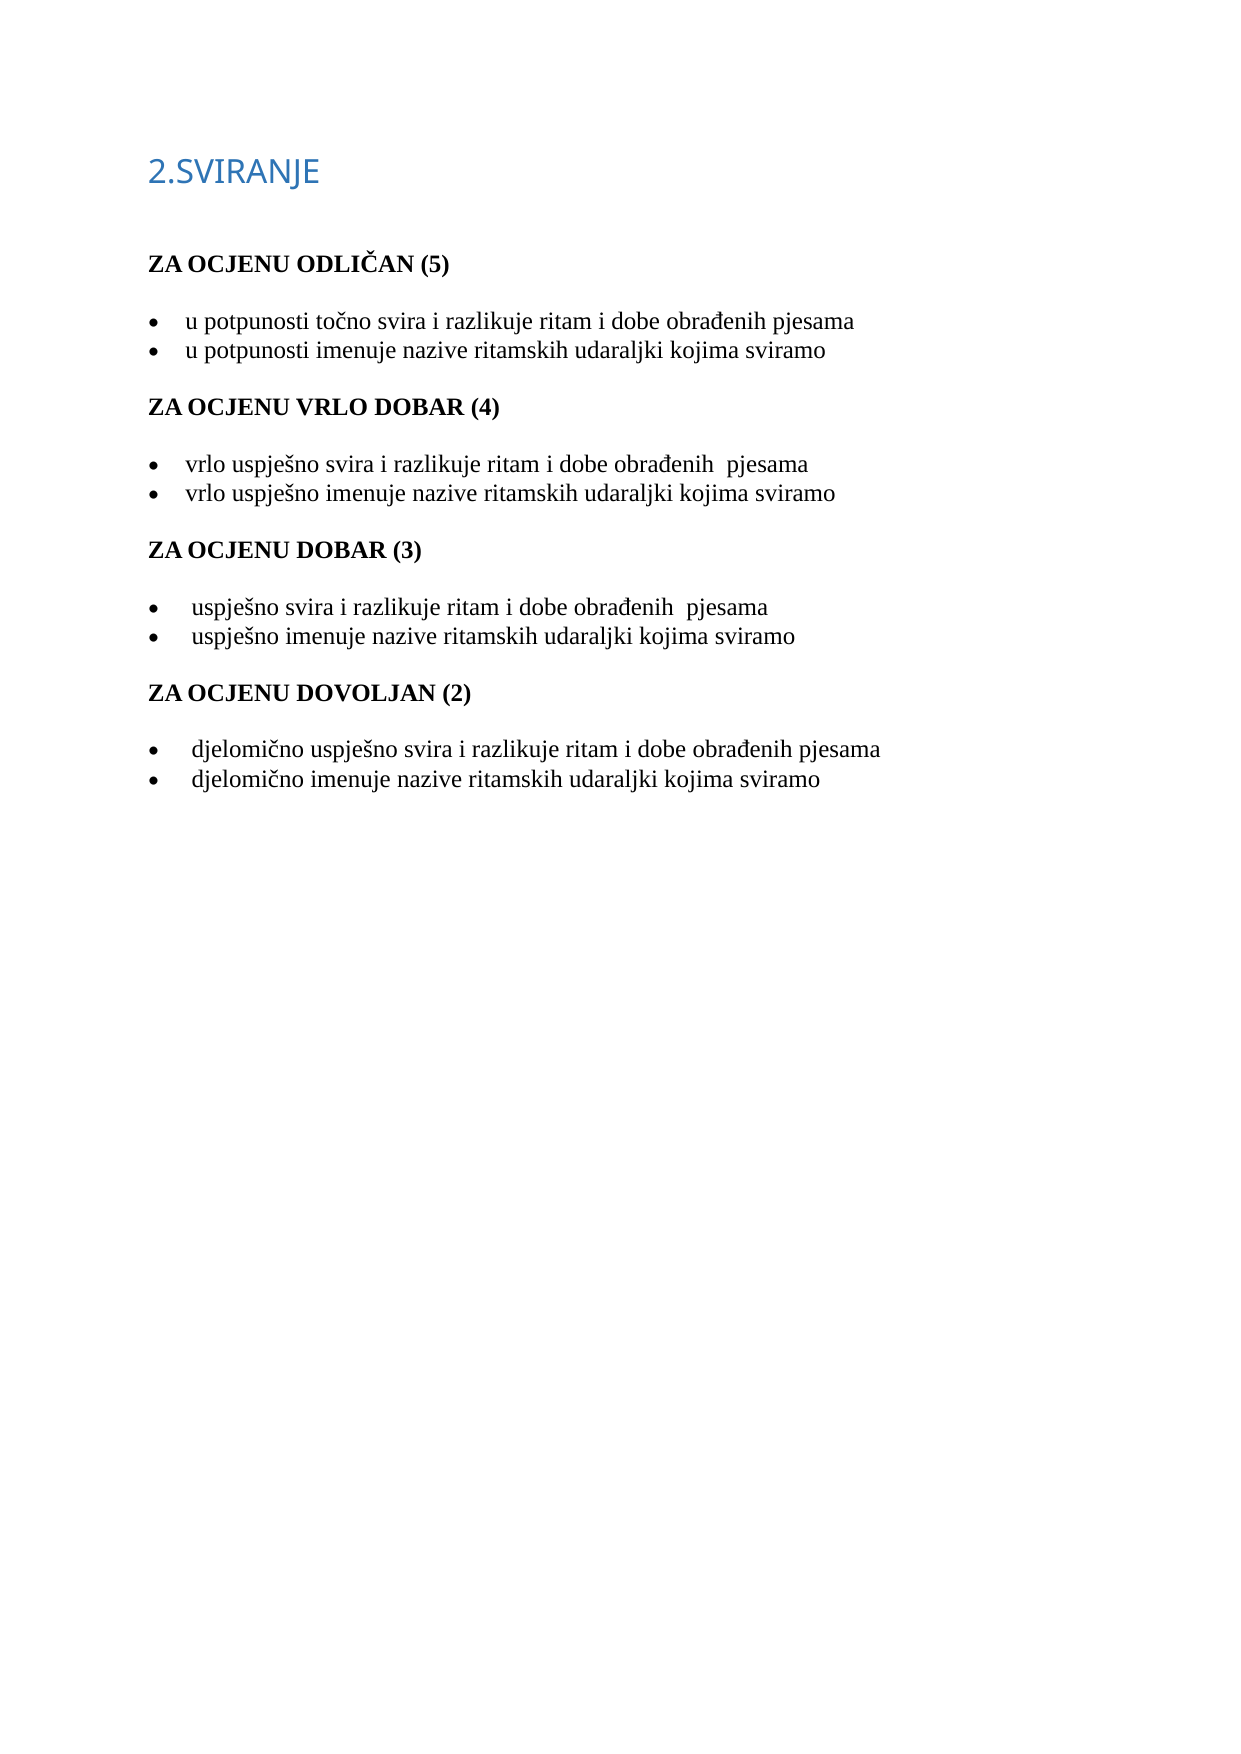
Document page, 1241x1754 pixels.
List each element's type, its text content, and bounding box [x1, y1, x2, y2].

text ZA OCJENU VRLO DOBAR (4) [148, 392, 1093, 421]
text ZA OCJENU DOBAR (3) [148, 535, 1093, 564]
list vrlo uspješno imenuje nazive ritamskih udaraljki kojima sviramo [110, 478, 1093, 507]
text 2.SVIRANJE [148, 148, 1093, 193]
list djelomično uspješno svira i razlikuje ritam i dobe obrađenih pjesama [110, 734, 1093, 764]
list u potpunosti točno svira i razlikuje ritam i dobe obrađenih pjesama [110, 306, 1093, 335]
list uspješno svira i razlikuje ritam i dobe obrađenih pjesama [110, 592, 1093, 621]
list djelomično imenuje nazive ritamskih udaraljki kojima sviramo [110, 764, 1093, 793]
list vrlo uspješno svira i razlikuje ritam i dobe obrađenih pjesama [110, 449, 1093, 478]
list u potpunosti imenuje nazive ritamskih udaraljki kojima sviramo [110, 335, 1093, 364]
list uspješno imenuje nazive ritamskih udaraljki kojima sviramo [110, 621, 1093, 650]
text ZA OCJENU ODLIČAN (5) [148, 249, 1093, 278]
text ZA OCJENU DOVOLJAN (2) [148, 678, 1093, 707]
